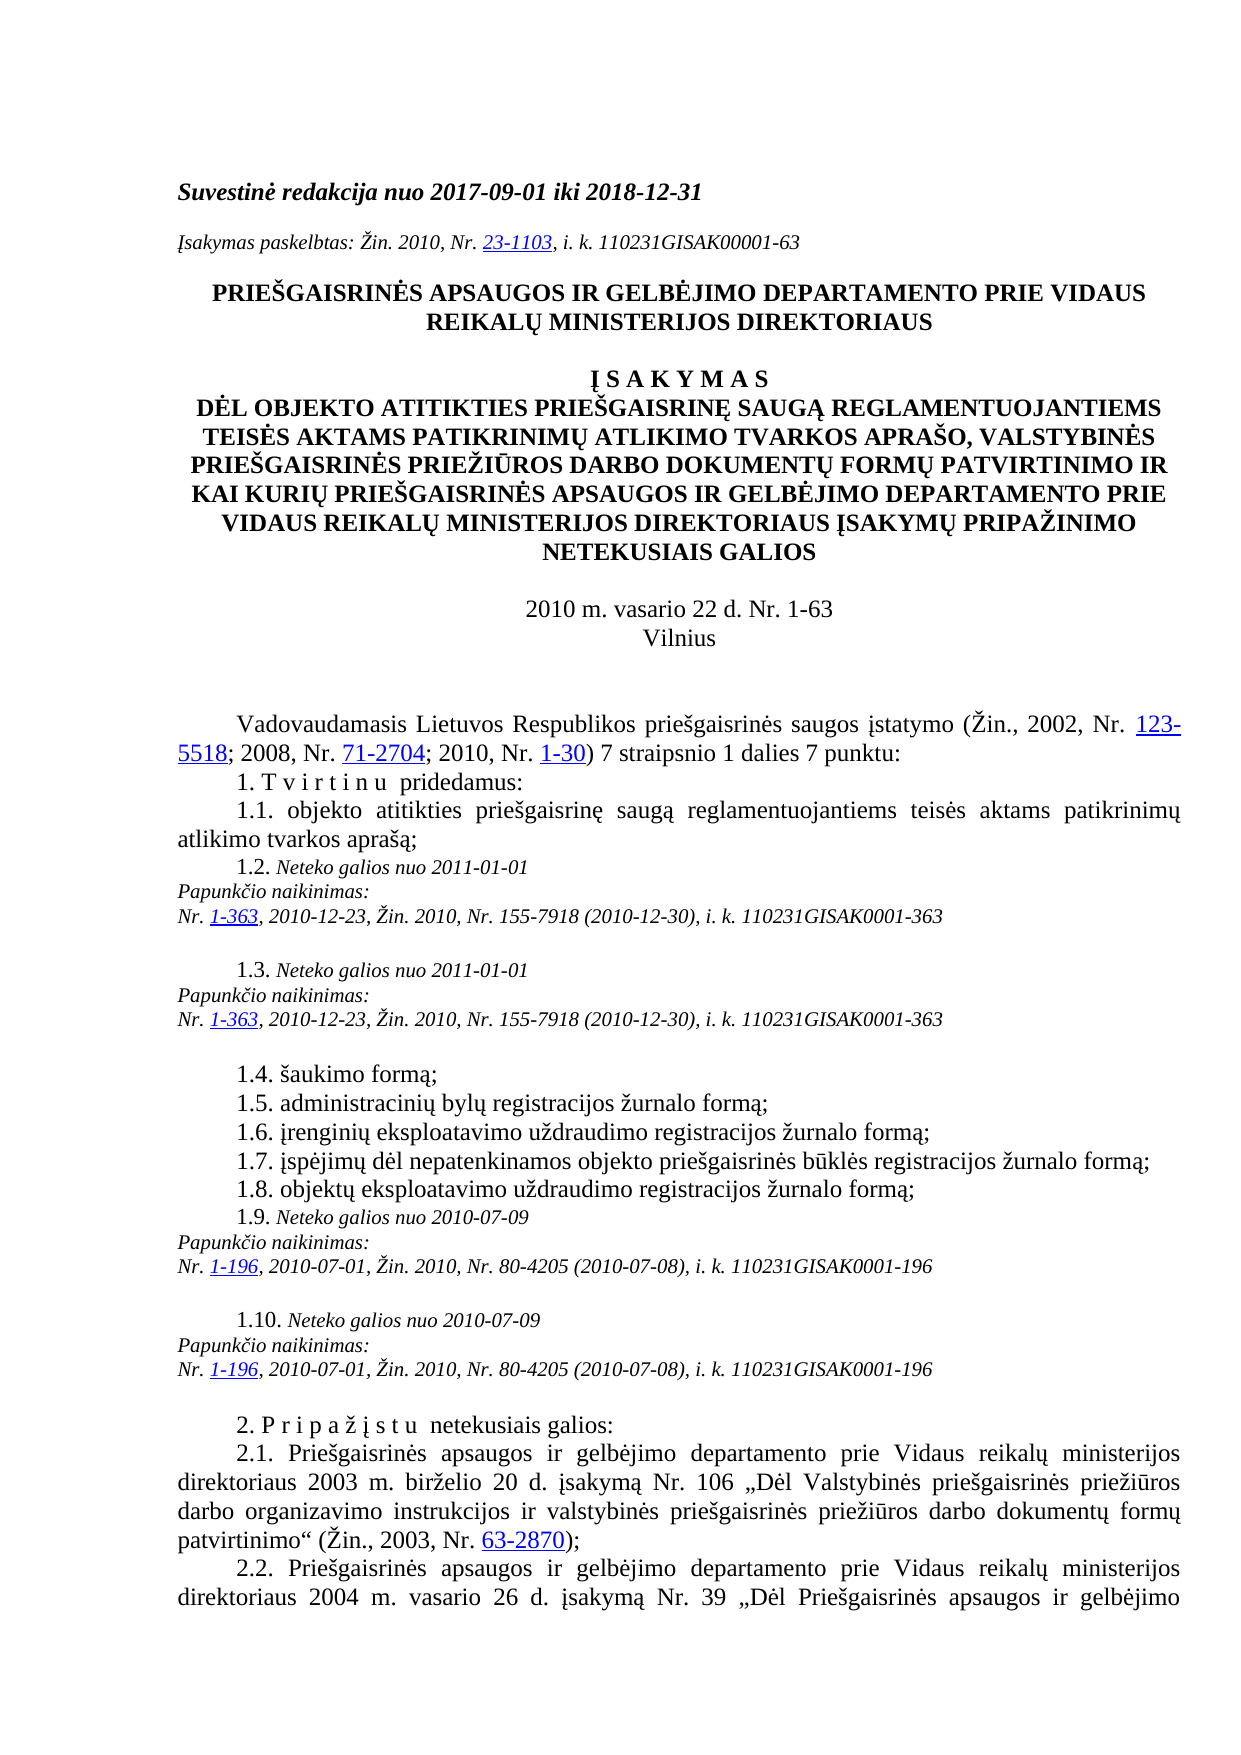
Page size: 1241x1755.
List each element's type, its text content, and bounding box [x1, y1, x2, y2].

text 1.5. administracinių bylų registracijos žurnalo formą; [177, 1088, 1181, 1117]
text Vilnius [177, 623, 1181, 652]
text ĮSAKYMAS [177, 364, 1181, 393]
text 1.4. šaukimo formą; [177, 1059, 1181, 1088]
text 1.10. Neteko galios nuo 2010-07-09 [177, 1307, 1181, 1333]
text Nr. 1-196, 2010-07-01, Žin. 2010, Nr. 80-4205 (2010-07-08), i. k. 110231GISAK0001-196 [177, 1357, 1181, 1381]
text Nr. 1-196, 2010-07-01, Žin. 2010, Nr. 80-4205 (2010-07-08), i. k. 110231GISAK0001-196 [177, 1254, 1181, 1278]
text 2. Pripažįstu netekusiais galios: [177, 1410, 1181, 1438]
text Papunkčio naikinimas: [177, 1333, 1181, 1357]
text 2.2. Priešgaisrinės apsaugos ir gelbėjimo departamento prie Vidaus reikalų ministerijos direktoriaus 2004 m. vasario 26 d. įsakymą Nr. 39 „Dėl Priešgaisrinės apsaugos ir gelbėjimo [177, 1553, 1181, 1611]
text 1.6. įrenginių eksploatavimo uždraudimo registracijos žurnalo formą; [177, 1117, 1181, 1146]
text Suvestinė redakcija nuo 2017-09-01 iki 2018-12-31 [177, 177, 1181, 206]
text Papunkčio naikinimas: [177, 1230, 1181, 1254]
text Įsakymas paskelbtas: Žin. 2010, Nr. 23-1103, i. k. 110231GISAK00001-63 [177, 230, 1181, 254]
text Vadovaudamasis Lietuvos Respublikos priešgaisrinės saugos įstatymo (Žin., 2002, Nr. 123-5518; 2008, Nr. 71-2704; 2010, Nr. 1-30) 7 straipsnio 1 dalies 7 punktu: [177, 709, 1181, 767]
text DĖL OBJEKTO ATITIKTIES PRIEŠGAISRINĘ SAUGĄ REGLAMENTUOJANTIEMS TEISĖS AKTAMS PATIKRINIMŲ ATLIKIMO TVARKOS APRAŠO, VALSTYBINĖS PRIEŠGAISRINĖS PRIEŽIŪROS DARBO DOKUMENTŲ FORMŲ PATVIRTINIMO IR KAI KURIŲ PRIEŠGAISRINĖS APSAUGOS IR GELBĖJIMO DEPARTAMENTO PRIE VIDAUS REIKALŲ MINISTERIJOS DIREKTORIAUS ĮSAKYMŲ PRIPAŽINIMO NETEKUSIAIS GALIOS [177, 393, 1181, 566]
text Papunkčio naikinimas: [177, 879, 1181, 903]
text PRIEŠGAISRINĖS APSAUGOS IR GELBĖJIMO DEPARTAMENTO PRIE VIDAUS REIKALŲ MINISTERIJOS DIREKTORIAUS [177, 278, 1181, 336]
text 1.3. Neteko galios nuo 2011-01-01 [177, 956, 1181, 983]
text 1.2. Neteko galios nuo 2011-01-01 [177, 853, 1181, 879]
text 2.1. Priešgaisrinės apsaugos ir gelbėjimo departamento prie Vidaus reikalų ministerijos direktoriaus 2003 m. birželio 20 d. įsakymą Nr. 106 „Dėl Valstybinės priešgaisrinės priežiūros darbo organizavimo instrukcijos ir valstybinės priešgaisrinės priežiūros darbo dokumentų formų patvirtinimo“ (Žin., 2003, Nr. 63-2870); [177, 1438, 1181, 1553]
text 1. Tvirtinu pridedamus: [177, 767, 1181, 796]
text 2010 m. vasario 22 d. Nr. 1-63 [177, 594, 1181, 623]
text Nr. 1-363, 2010-12-23, Žin. 2010, Nr. 155-7918 (2010-12-30), i. k. 110231GISAK0001-363 [177, 903, 1181, 928]
text Papunkčio naikinimas: [177, 983, 1181, 1007]
text Nr. 1-363, 2010-12-23, Žin. 2010, Nr. 155-7918 (2010-12-30), i. k. 110231GISAK0001-363 [177, 1007, 1181, 1031]
text 1.8. objektų eksploatavimo uždraudimo registracijos žurnalo formą; [177, 1174, 1181, 1203]
text 1.1. objekto atitikties priešgaisrinę saugą reglamentuojantiems teisės aktams patikrinimų atlikimo tvarkos aprašą; [177, 796, 1181, 853]
text 1.9. Neteko galios nuo 2010-07-09 [177, 1203, 1181, 1230]
text 1.7. įspėjimų dėl nepatenkinamos objekto priešgaisrinės būklės registracijos žurnalo formą; [177, 1146, 1181, 1174]
